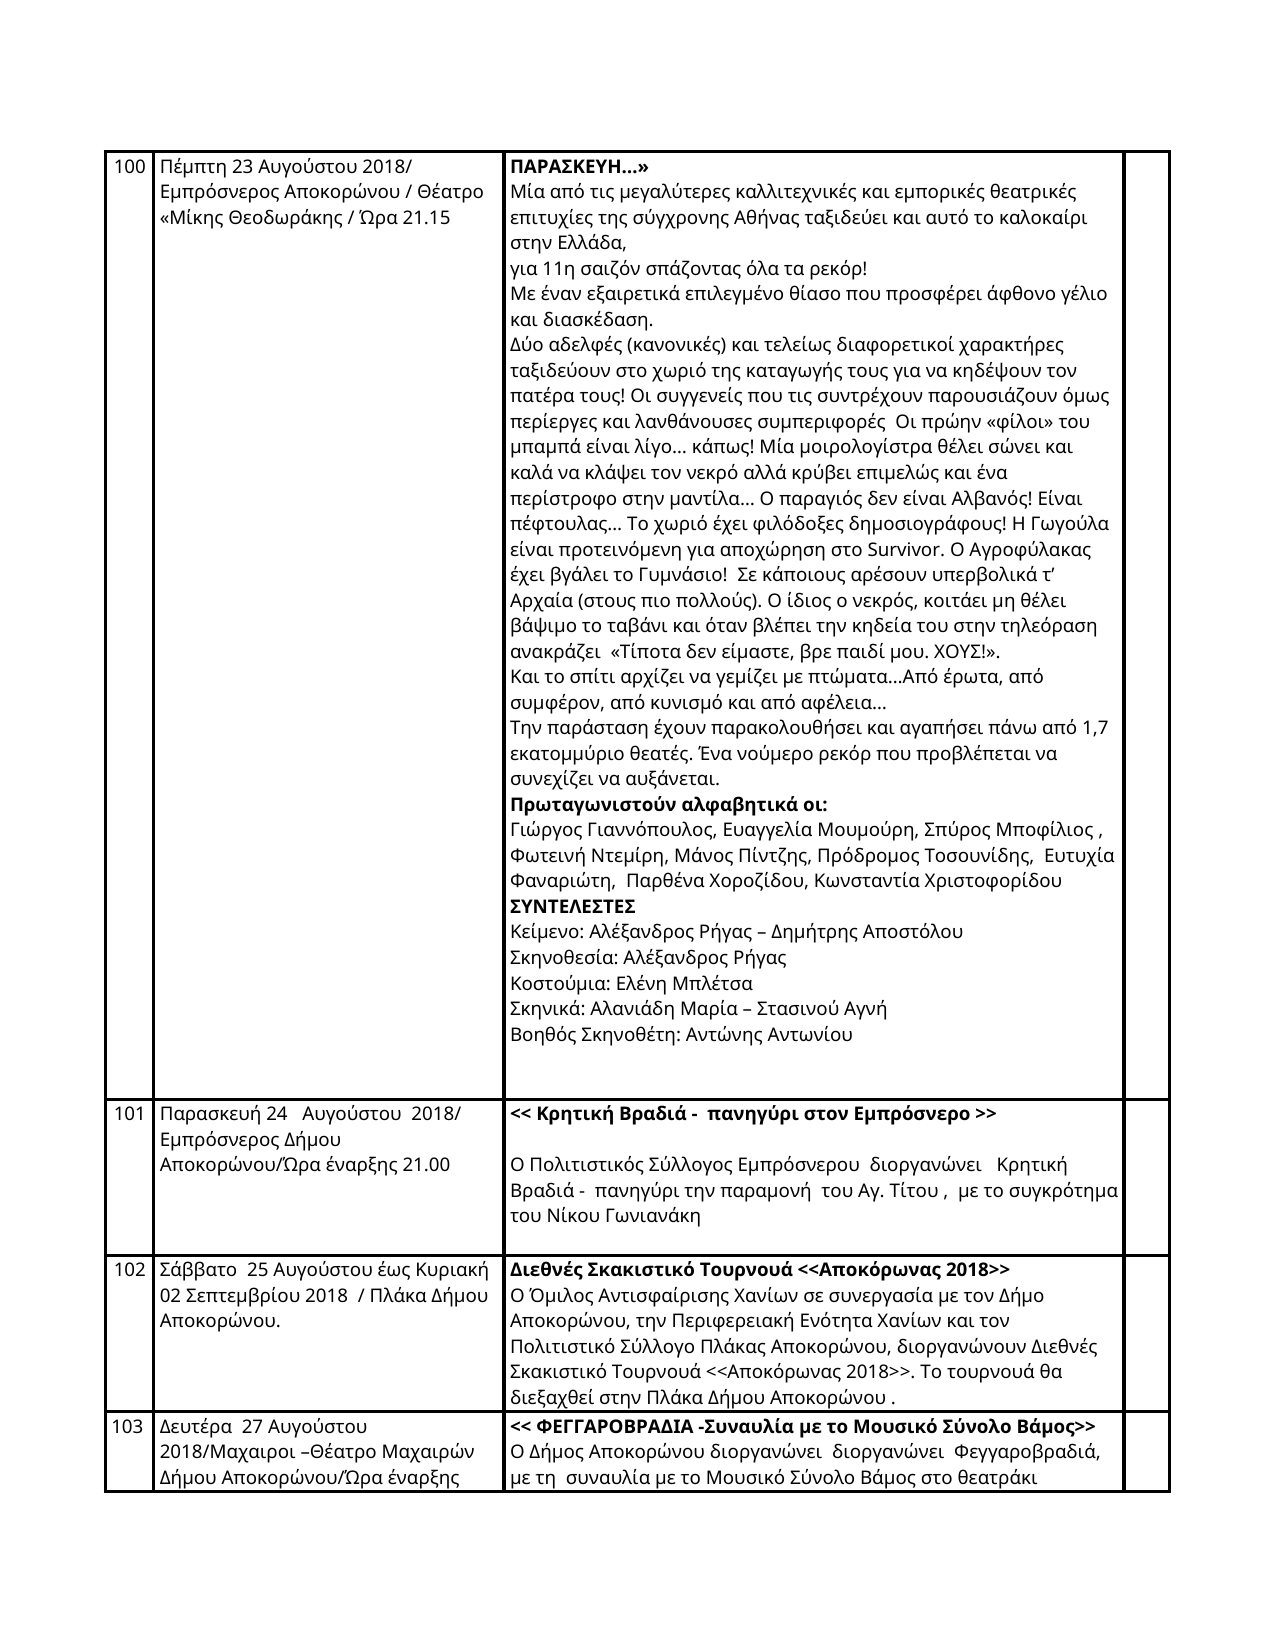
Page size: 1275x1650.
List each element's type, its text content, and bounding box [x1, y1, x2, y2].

table_cell Πέμπτη 23 Αυγούστου 2018/ Εμπρόσνερος Αποκορώνου / Θέατρο «Μίκης Θεοδωράκης / Ώρα 21.15 [155, 153, 502, 1097]
table_cell 102 [107, 1257, 152, 1410]
table_cell [1126, 1413, 1168, 1489]
table_cell << Κρητική Βραδιά - πανηγύρι στον Εμπρόσνερο >> Ο Πολιτιστικός Σύλλογος Εμπρόσνερου διοργανώνει Κρητική Βραδιά - πανηγύρι την παραμονή του Αγ. Τίτου , με το συγκρότημα του Νίκου Γωνιανάκη [506, 1101, 1122, 1254]
table_cell ΠΑΡΑΣΚΕΥΗ…» Μία από τις μεγαλύτερες καλλιτεχνικές και εμπορικές θεατρικές επιτυχίες της σύγχρονης Αθήνας ταξιδεύει και αυτό το καλοκαίρι στην Ελλάδα, για 11η σαιζόν σπάζοντας όλα τα ρεκόρ! Με έναν εξαιρετικά επιλεγμένο θίασο που προσφέρει άφθονο γέλιο και διασκέδαση. Δύο αδελφές (κανονικές) και τελείως διαφορετικοί χαρακτήρες ταξιδεύουν στο χωριό της καταγωγής τους για να κηδέψουν τον πατέρα τους! Οι συγγενείς που τις συντρέχουν παρουσιάζουν όμως περίεργες και λανθάνουσες συμπεριφορές Οι πρώην «φίλοι» του μπαμπά είναι λίγο… κάπως! Μία μοιρολογίστρα θέλει σώνει και καλά να κλάψει τον νεκρό αλλά κρύβει επιμελώς και ένα περίστροφο στην μαντίλα… Ο παραγιός δεν είναι Αλβανός! Είναι πέφτουλας… Το χωριό έχει φιλόδοξες δημοσιογράφους! Η Γωγούλα είναι προτεινόμενη για αποχώρηση στο Survivor. Ο Αγροφύλακας έχει βγάλει το Γυμνάσιο! Σε κάποιους αρέσουν υπερβολικά τ’ Αρχαία (στους πιο πολλούς). Ο ίδιος ο νεκρός, κοιτάει μη θέλει βάψιμο το ταβάνι και όταν βλέπει την κηδεία του στην τηλεόραση ανακράζει «Τίποτα δεν είμαστε, βρε παιδί μου. ΧΟΥΣ!». Και το σπίτι αρχίζει να γεμίζει με πτώματα…Από έρωτα, από συμφέρον, από κυνισμό και από αφέλεια… Την παράσταση έχουν παρακολουθήσει και αγαπήσει πάνω από 1,7 εκατομμύριο θεατές. Ένα νούμερο ρεκόρ που προβλέπεται να συνεχίζει να αυξάνεται. Πρωταγωνιστούν αλφαβητικά οι: Γιώργος Γιαννόπουλος, Ευαγγελία Μουμούρη, Σπύρος Μποφίλιος , Φωτεινή Ντεμίρη, Μάνος Πίντζης, Πρόδρομος Τοσουνίδης, Ευτυχία Φαναριώτη, Παρθένα Χοροζίδου, Κωνσταντία Χριστοφορίδου ΣΥΝΤΕΛΕΣΤΕΣ Κείμενο: Αλέξανδρος Ρήγας – Δημήτρης Αποστόλου Σκηνοθεσία: Αλέξανδρος Ρήγας Κοστούμια: Ελένη Μπλέτσα Σκηνικά: Αλανιάδη Μαρία – Στασινού Αγνή Βοηθός Σκηνοθέτη: Αντώνης Αντωνίου [506, 153, 1122, 1097]
table_cell Παρασκευή 24 Αυγούστου 2018/ Εμπρόσνερος Δήμου Αποκορώνου/Ώρα έναρξης 21.00 [155, 1101, 502, 1254]
table_cell [1126, 1101, 1168, 1254]
table_cell Σάββατο 25 Αυγούστου έως Κυριακή 02 Σεπτεμβρίου 2018 / Πλάκα Δήμου Αποκορώνου. [155, 1257, 502, 1410]
table_cell 101 [107, 1101, 152, 1254]
table_cell 100 [107, 153, 152, 1097]
table_cell [1126, 1257, 1168, 1410]
table_cell [1126, 153, 1168, 1097]
table_cell Δευτέρα 27 Αυγούστου 2018/Μαχαιροι –Θέατρο Μαχαιρών Δήμου Αποκορώνου/Ώρα έναρξης [155, 1413, 502, 1489]
table_cell 103 [107, 1413, 152, 1489]
table_cell Διεθνές Σκακιστικό Τουρνουά <<Αποκόρωνας 2018>> Ο Όμιλος Αντισφαίρισης Χανίων σε συνεργασία με τον Δήμο Αποκορώνου, την Περιφερειακή Ενότητα Χανίων και τον Πολιτιστικό Σύλλογο Πλάκας Αποκορώνου, διοργανώνουν Διεθνές Σκακιστικό Τουρνουά <<Αποκόρωνας 2018>>. Το τουρνουά θα διεξαχθεί στην Πλάκα Δήμου Αποκορώνου . [506, 1257, 1122, 1410]
table_cell << ΦΕΓΓΑΡΟΒΡΑΔΙΑ -Συναυλία με το Μουσικό Σύνολο Βάμος>> Ο Δήμος Αποκορώνου διοργανώνει διοργανώνει Φεγγαροβραδιά, με τη συναυλία με το Μουσικό Σύνολο Βάμος στο θεατράκι [506, 1413, 1122, 1489]
